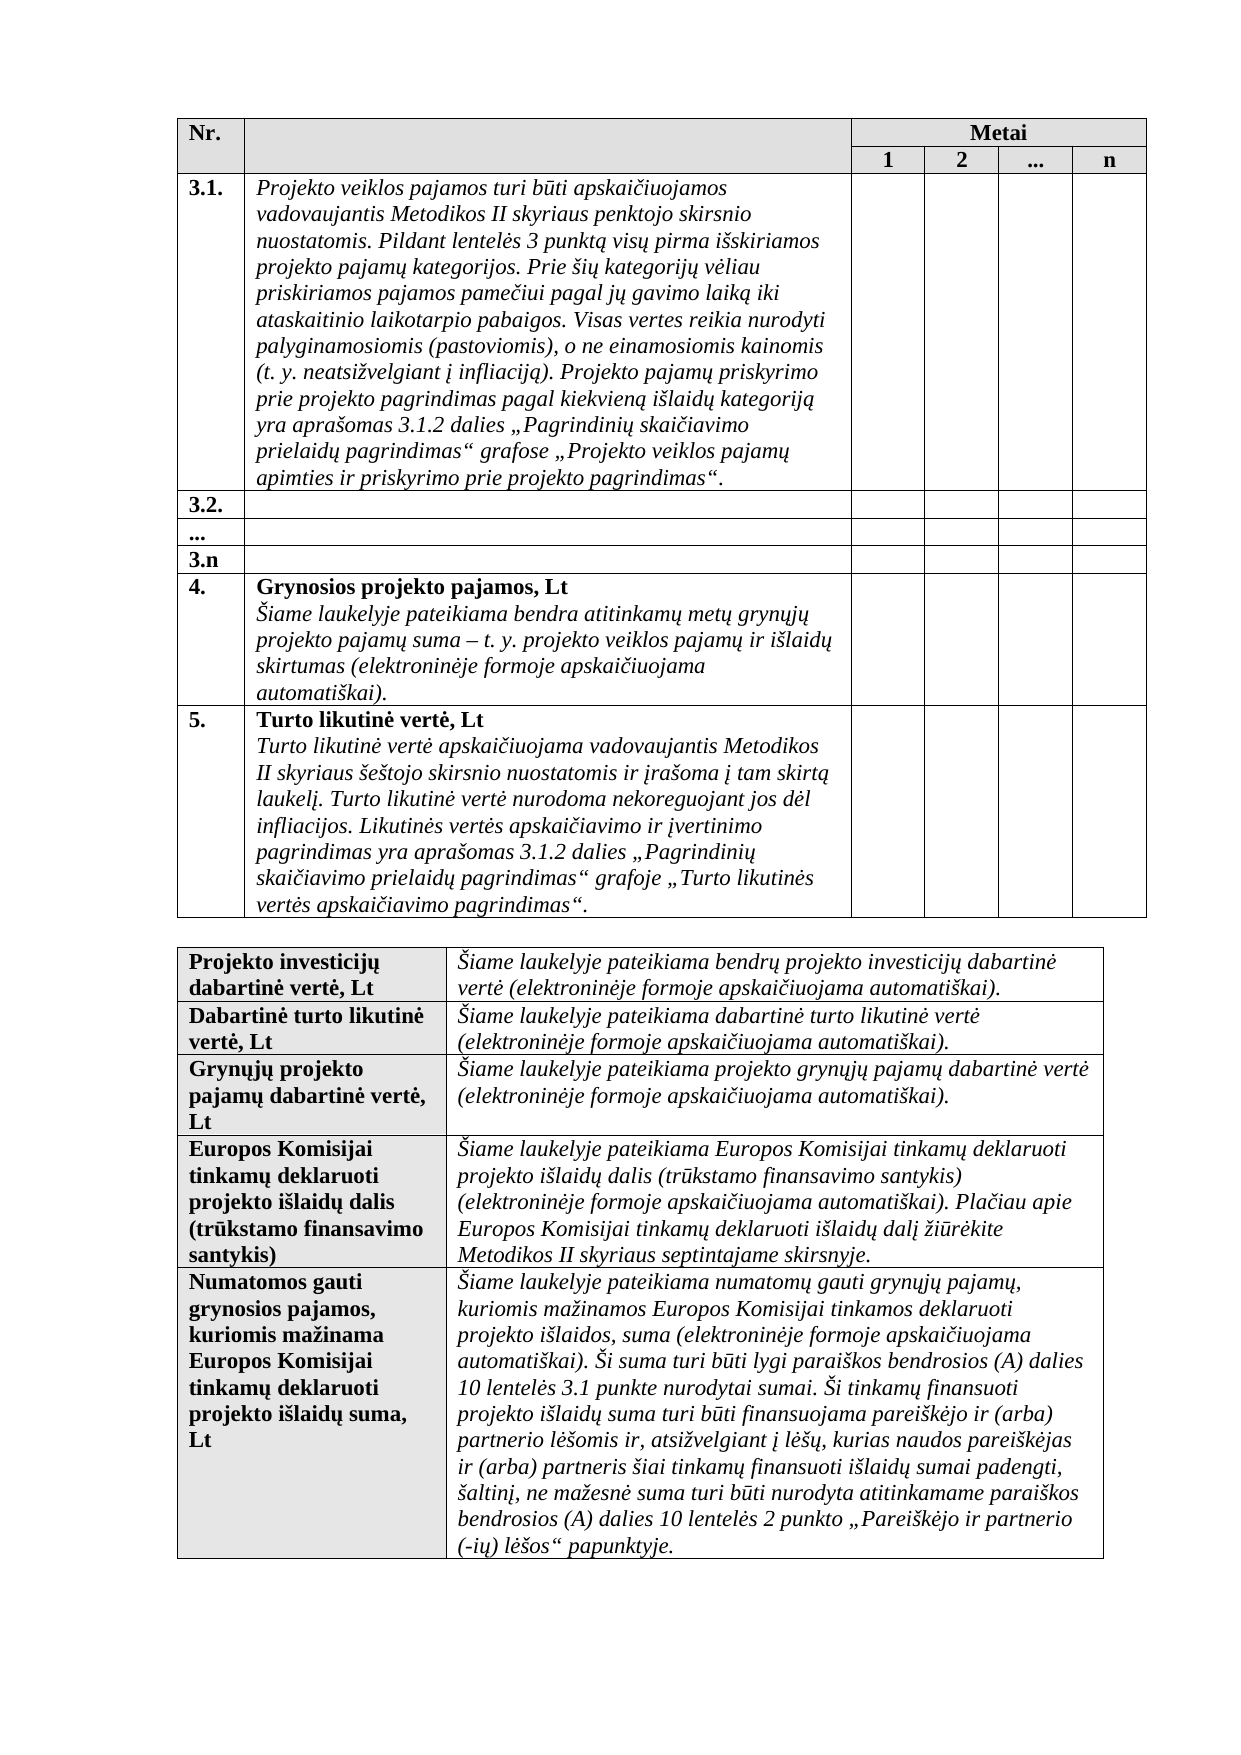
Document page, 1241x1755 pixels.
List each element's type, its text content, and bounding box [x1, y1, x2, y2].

table_header Nr. [178, 119, 244, 173]
table_cell Grynosios projekto pajamos, Lt Šiame laukelyje pateikiama bendra atitinkamų metų grynųjų projekto pajamų suma – t. y. projekto veiklos pajamų ir išlaidų skirtumas (elektroninėje formoje apskaičiuojama automatiškai). [245, 574, 851, 705]
table_cell [852, 174, 924, 490]
table_cell Šiame laukelyje pateikiama dabartinė turto likutinė vertė (elektroninėje formoje apskaičiuojama automatiškai). [447, 1002, 1103, 1054]
table_header Metai [852, 119, 1146, 146]
table_cell [925, 706, 998, 917]
table_cell Projekto veiklos pajamos turi būti apskaičiuojamos vadovaujantis Metodikos II skyriaus penktojo skirsnio nuostatomis. Pildant lentelės 3 punktą visų pirma išskiriamos projekto pajamų kategorijos. Prie šių kategorijų vėliau priskiriamos pajamos pamečiui pagal jų gavimo laiką iki ataskaitinio laikotarpio pabaigos. Visas vertes reikia nurodyti palyginamosiomis (pastoviomis), o ne einamosiomis kainomis (t. y. neatsižvelgiant į infliaciją). Projekto pajamų priskyrimo prie projekto pagrindimas pagal kiekvieną išlaidų kategoriją yra aprašomas 3.1.2 dalies „Pagrindinių skaičiavimo prielaidų pagrindimas“ grafose „Projekto veiklos pajamų apimties ir priskyrimo prie projekto pagrindimas“. [245, 174, 851, 490]
table_cell [999, 174, 1072, 490]
table_cell [925, 574, 998, 705]
table_cell [999, 491, 1072, 518]
table_cell [1073, 574, 1146, 705]
table_cell [852, 519, 924, 545]
table_cell 1 [852, 147, 924, 173]
table_cell Europos Komisijai tinkamų deklaruoti projekto išlaidų dalis (trūkstamo finansavimo santykis) [178, 1136, 446, 1267]
table_cell Šiame laukelyje pateikiama numatomų gauti grynųjų pajamų, kuriomis mažinamos Europos Komisijai tinkamos deklaruoti projekto išlaidos, suma (elektroninėje formoje apskaičiuojama automatiškai). Ši suma turi būti lygi paraiškos bendrosios (A) dalies 10 lentelės 3.1 punkte nurodytai sumai. Ši tinkamų finansuoti projekto išlaidų suma turi būti finansuojama pareiškėjo ir (arba) partnerio lėšomis ir, atsižvelgiant į lėšų, kurias naudos pareiškėjas ir (arba) partneris šiai tinkamų finansuoti išlaidų sumai padengti, šaltinį, ne mažesnė suma turi būti nurodyta atitinkamame paraiškos bendrosios (A) dalies 10 lentelės 2 punkto „Pareiškėjo ir partnerio (-ių) lėšos“ papunktyje. [447, 1268, 1103, 1558]
table_cell 5. [178, 706, 244, 917]
table_cell [925, 546, 998, 572]
table_cell [852, 491, 924, 518]
table_cell Šiame laukelyje pateikiama Europos Komisijai tinkamų deklaruoti projekto išlaidų dalis (trūkstamo finansavimo santykis) (elektroninėje formoje apskaičiuojama automatiškai). Plačiau apie Europos Komisijai tinkamų deklaruoti išlaidų dalį žiūrėkite Metodikos II skyriaus septintajame skirsnyje. [447, 1136, 1103, 1267]
table_cell 3.2. [178, 491, 244, 518]
table_cell 2 [925, 147, 998, 173]
table_cell [999, 519, 1072, 545]
table_cell [999, 546, 1072, 572]
table_cell [999, 574, 1072, 705]
table_cell [852, 574, 924, 705]
table_cell 3.1. [178, 174, 244, 490]
table_cell [1073, 519, 1146, 545]
table_cell ... [999, 147, 1072, 173]
table_cell Dabartinė turto likutinė vertė, Lt [178, 1002, 446, 1054]
table_cell [245, 519, 851, 545]
table_cell [1073, 491, 1146, 518]
table_header Projekto investicijų dabartinė vertė, Lt [178, 948, 446, 1001]
table_cell n [1073, 147, 1146, 173]
table_header [245, 119, 851, 173]
table_cell 3.n [178, 546, 244, 572]
table_cell Turto likutinė vertė, Lt Turto likutinė vertė apskaičiuojama vadovaujantis Metodikos II skyriaus šeštojo skirsnio nuostatomis ir įrašoma į tam skirtą laukelį. Turto likutinė vertė nurodoma nekoreguojant jos dėl infliacijos. Likutinės vertės apskaičiavimo ir įvertinimo pagrindimas yra aprašomas 3.1.2 dalies „Pagrindinių skaičiavimo prielaidų pagrindimas“ grafoje „Turto likutinės vertės apskaičiavimo pagrindimas“. [245, 706, 851, 917]
table_cell [1073, 546, 1146, 572]
table_cell [245, 491, 851, 518]
table_cell Numatomos gauti grynosios pajamos, kuriomis mažinama Europos Komisijai tinkamų deklaruoti projekto išlaidų suma, Lt [178, 1268, 446, 1558]
table_cell [852, 546, 924, 572]
table_cell [245, 546, 851, 572]
table_cell ... [178, 519, 244, 545]
table_cell [925, 519, 998, 545]
table_cell [925, 491, 998, 518]
table_header Šiame laukelyje pateikiama bendrų projekto investicijų dabartinė vertė (elektroninėje formoje apskaičiuojama automatiškai). [447, 948, 1103, 1001]
table_cell [852, 706, 924, 917]
table_cell [999, 706, 1072, 917]
table_cell Šiame laukelyje pateikiama projekto grynųjų pajamų dabartinė vertė (elektroninėje formoje apskaičiuojama automatiškai). [447, 1055, 1103, 1134]
table_cell [925, 174, 998, 490]
table_cell Grynųjų projekto pajamų dabartinė vertė, Lt [178, 1055, 446, 1134]
table_cell 4. [178, 574, 244, 705]
table_cell [1073, 706, 1146, 917]
table_cell [1073, 174, 1146, 490]
